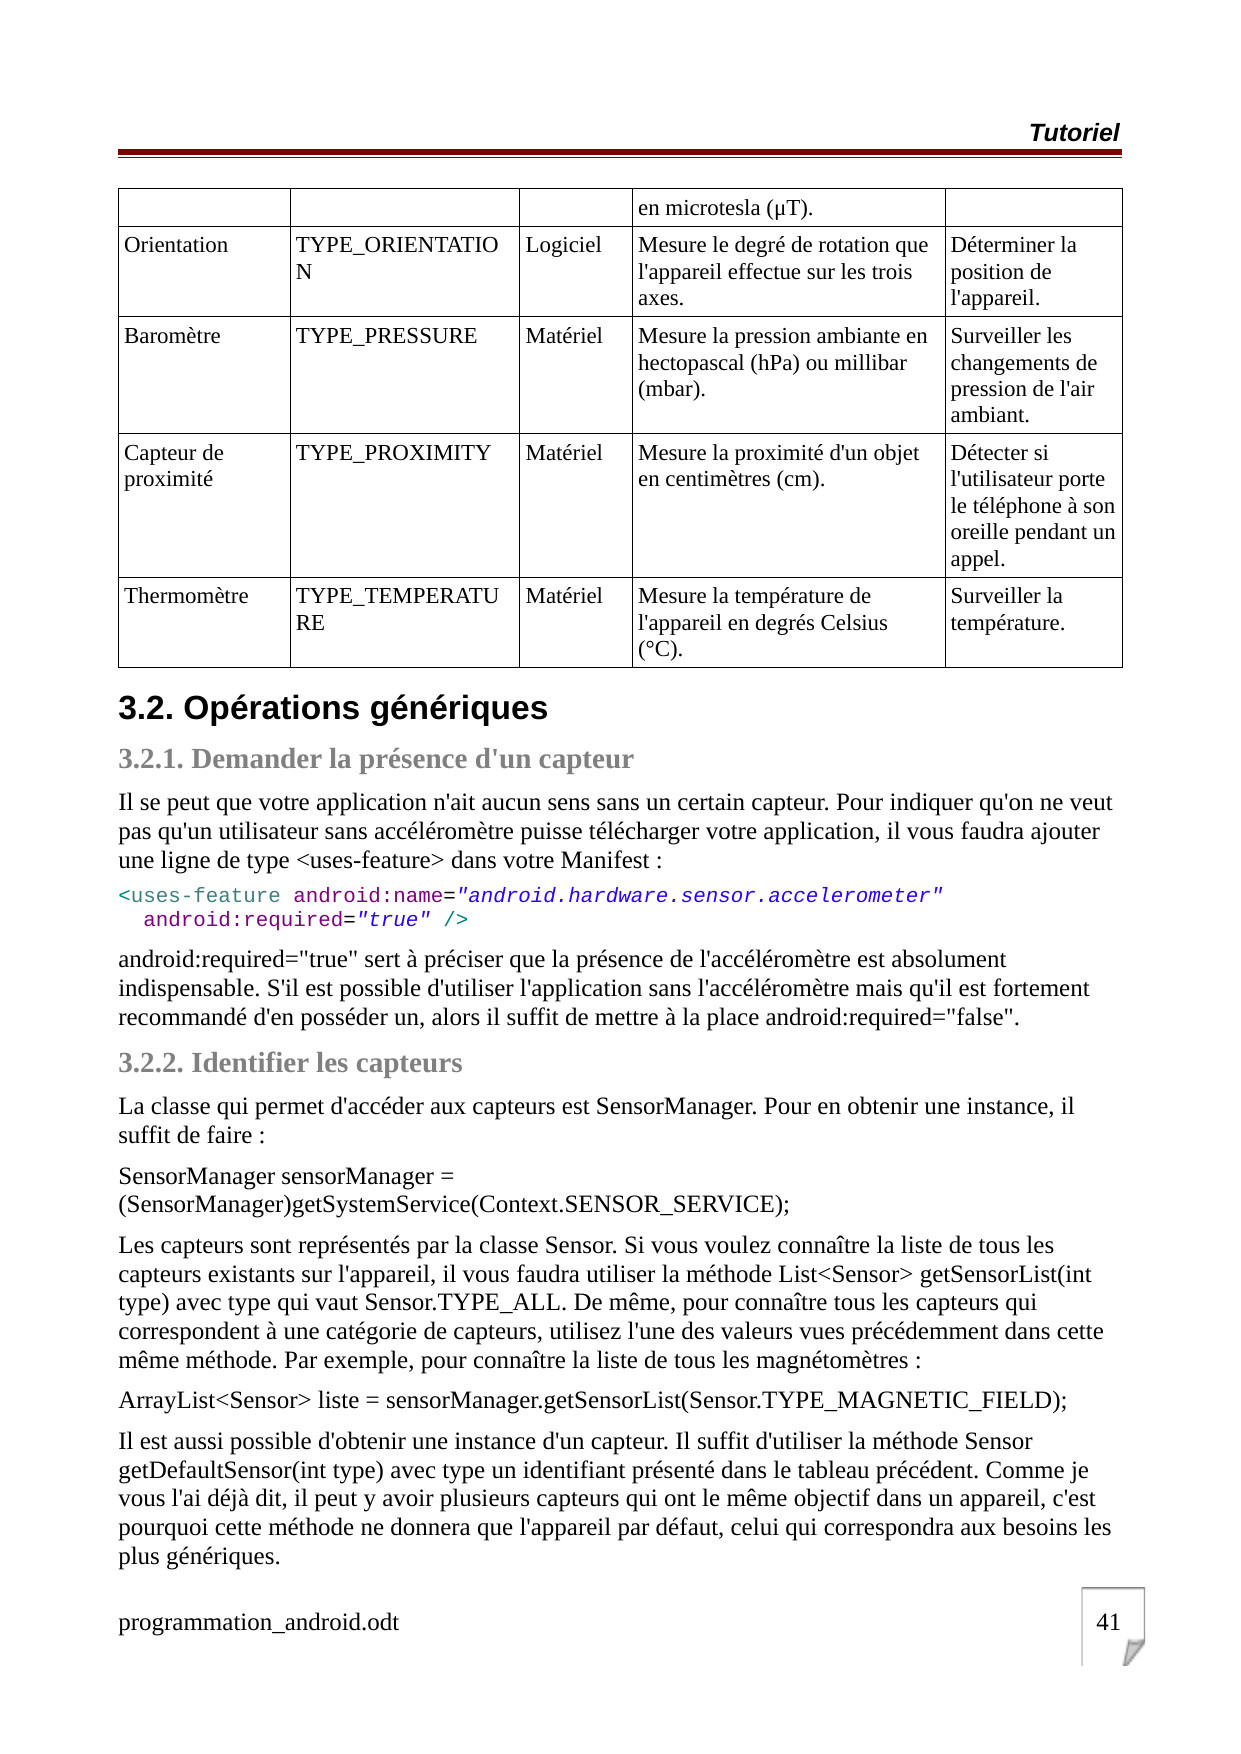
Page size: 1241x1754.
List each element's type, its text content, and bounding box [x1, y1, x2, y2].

table_cell Surveiller les changements de pression de l'air ambiant. [946, 317, 1122, 433]
table_cell TYPE_ORIENTATION [291, 227, 519, 316]
text ArrayList<Sensor> liste = sensorManager.getSensorList(Sensor.TYPE_MAGNETIC_FIELD); [118, 1386, 1122, 1414]
text <uses-feature android:name="android.hardware.sensor.accelerometer" [118, 886, 1122, 909]
table_cell Matériel [520, 434, 632, 577]
table_cell Thermomètre [119, 578, 290, 667]
table_cell Mesure la proximité d'un objet en centimètres (cm). [633, 434, 945, 577]
text Il se peut que votre application n'ait aucun sens sans un certain capteur. Pour indiquer qu'on ne veut pas qu'un utilisateur sans accéléromètre puisse télécharger votre application, il vous faudra ajouter une ligne de type <uses-feature> dans votre Manifest : [118, 787, 1122, 874]
text android:required="true" /> [118, 909, 1122, 933]
text Les capteurs sont représentés par la classe Sensor. Si vous voulez connaître la liste de tous les capteurs existants sur l'appareil, il vous faudra utiliser la méthode List<Sensor> getSensorList(int type) avec type qui vaut Sensor.TYPE_ALL. De même, pour connaître tous les capteurs qui correspondent à une catégorie de capteurs, utilisez l'une des valeurs vues précédemment dans cette même méthode. Par exemple, pour connaître la liste de tous les magnétomètres : [118, 1230, 1122, 1374]
table_cell Baromètre [119, 317, 290, 433]
table_cell Capteur de proximité [119, 434, 290, 577]
table_cell Mesure le degré de rotation que l'appareil effectue sur les trois axes. [633, 227, 945, 316]
table_cell Surveiller la température. [946, 578, 1122, 667]
table_cell Mesure la pression ambiante en hectopascal (hPa) ou millibar (mbar). [633, 317, 945, 433]
table_cell [946, 189, 1122, 226]
text La classe qui permet d'accéder aux capteurs est SensorManager. Pour en obtenir une instance, il suffit de faire : [118, 1091, 1122, 1149]
table_cell Matériel [520, 578, 632, 667]
table_cell en microtesla (μT). [633, 189, 945, 226]
table_cell Logiciel [520, 227, 632, 316]
subtitle 3.2.2. Identifier les capteurs [118, 1045, 1122, 1079]
table_cell Déterminer la position de l'appareil. [946, 227, 1122, 316]
table_cell TYPE_PRESSURE [291, 317, 519, 433]
subtitle 3.2. Opérations génériques [118, 688, 1122, 727]
table_cell Détecter si l'utilisateur porte le téléphone à son oreille pendant un appel. [946, 434, 1122, 577]
table_cell Matériel [520, 317, 632, 433]
table_cell TYPE_PROXIMITY [291, 434, 519, 577]
text SensorManager sensorManager = (SensorManager)getSystemService(Context.SENSOR_SERVICE); [118, 1161, 1122, 1218]
table_cell Orientation [119, 227, 290, 316]
text Il est aussi possible d'obtenir une instance d'un capteur. Il suffit d'utiliser la méthode Sensor getDefaultSensor(int type) avec type un identifiant présenté dans le tableau précédent. Comme je vous l'ai déjà dit, il peut y avoir plusieurs capteurs qui ont le même objectif dans un appareil, c'est pourquoi cette méthode ne donnera que l'appareil par défaut, celui qui correspondra aux besoins les plus génériques. [118, 1426, 1122, 1570]
table_cell [520, 189, 632, 226]
text android:required="true" sert à préciser que la présence de l'accéléromètre est absolument indispensable. S'il est possible d'utiliser l'application sans l'accéléromètre mais qu'il est fortement recommandé d'en posséder un, alors il suffit de mettre à la place android:required="false". [118, 944, 1122, 1031]
table_cell TYPE_TEMPERATURE [291, 578, 519, 667]
table_cell Mesure la température de l'appareil en degrés Celsius (°C). [633, 578, 945, 667]
table_cell [119, 189, 290, 226]
table_cell [291, 189, 519, 226]
subtitle 3.2.1. Demander la présence d'un capteur [118, 741, 1122, 775]
